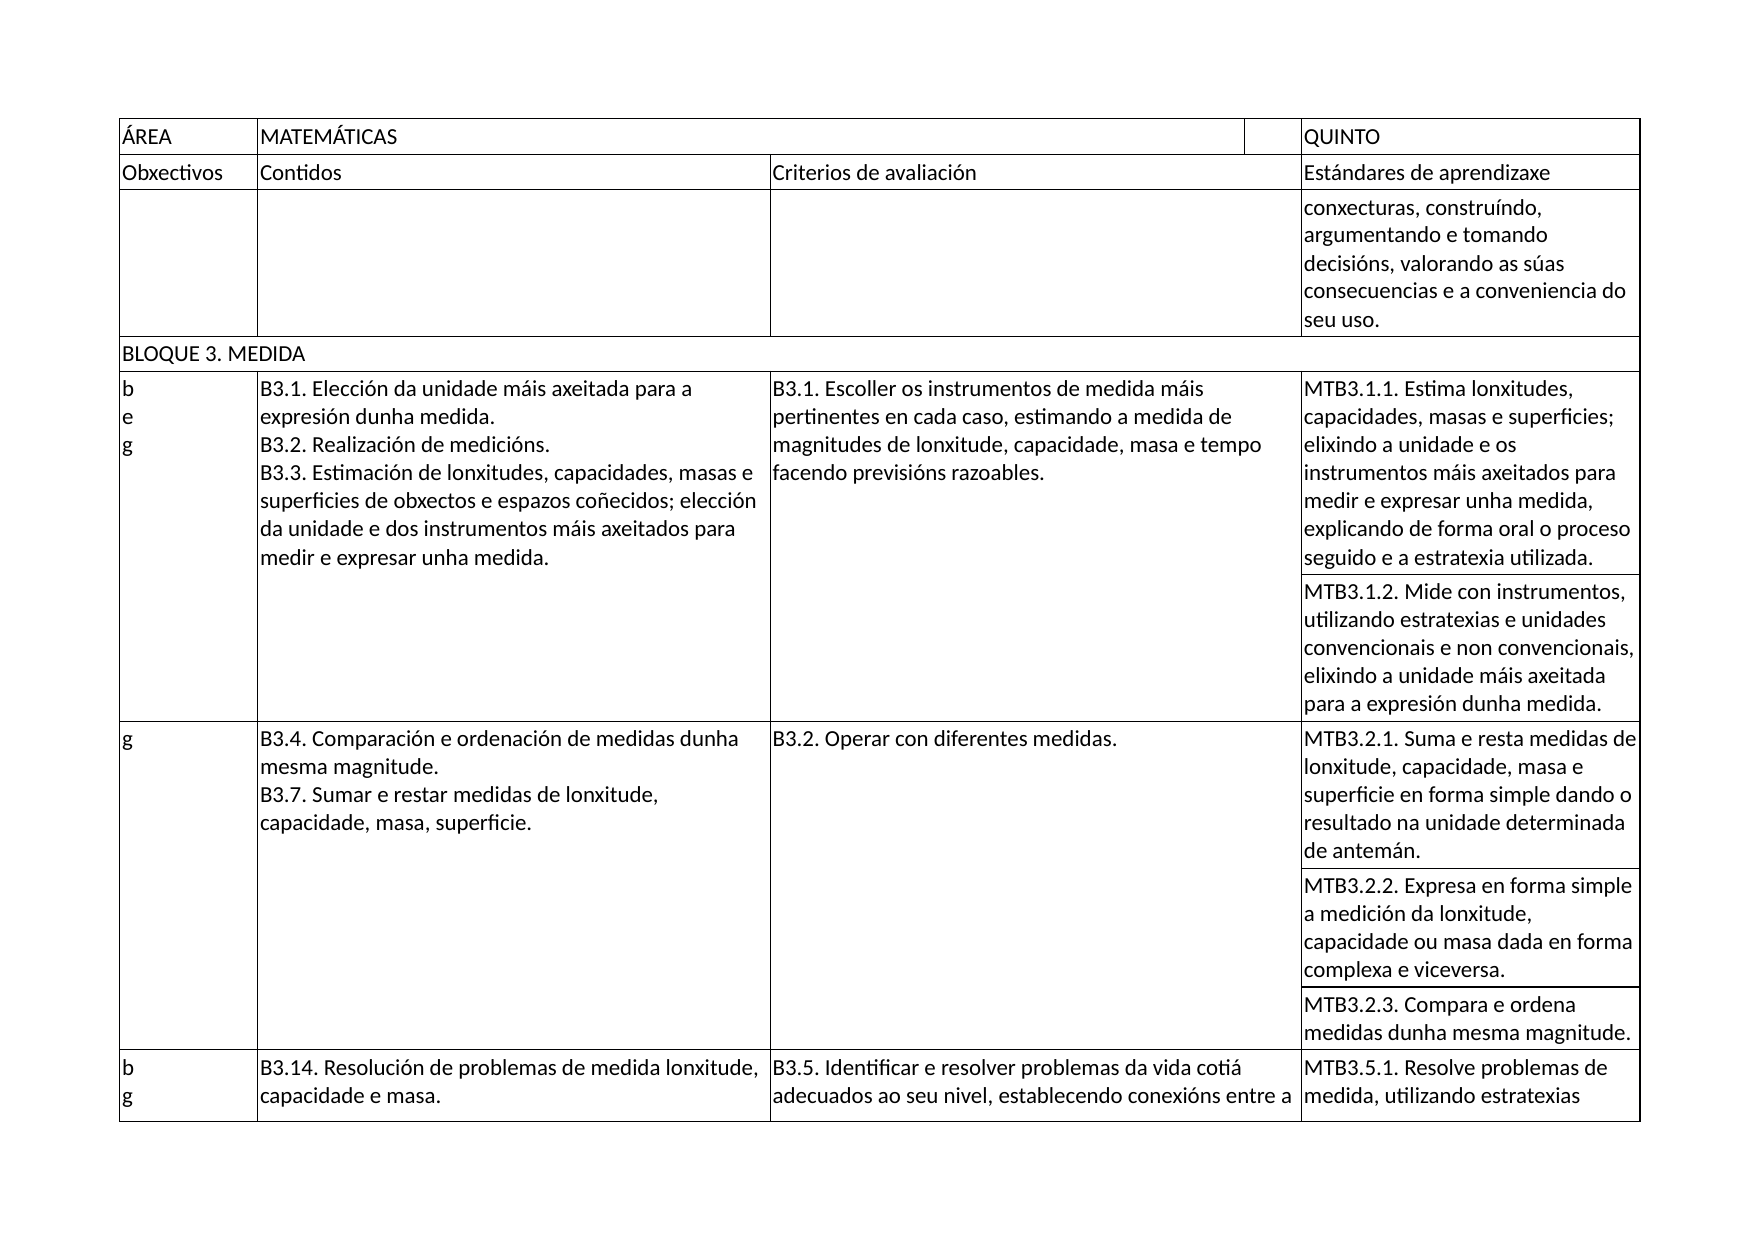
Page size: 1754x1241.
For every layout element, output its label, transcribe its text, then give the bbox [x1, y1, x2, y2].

table_cell B3.14. Resolución de problemas de medida lonxitude, capacidade e masa. [258, 1050, 770, 1121]
table_cell [258, 190, 770, 336]
table_header MATEMÁTICAS [258, 119, 1244, 154]
table_cell conxecturas, construíndo, argumentando e tomando decisións, valorando as súas consecuencias e a conveniencia do seu uso. [1302, 190, 1639, 336]
table_cell B3.4. Comparación e ordenación de medidas dunha mesma magnitude. B3.7. Sumar e restar medidas de lonxitude, capacidade, masa, superficie. [258, 722, 770, 1049]
table_cell B3.1. Escoller os instrumentos de medida máis pertinentes en cada caso, estimando a medida de magnitudes de lonxitude, capacidade, masa e tempo facendo previsións razoables. [771, 372, 1301, 721]
table_cell [120, 190, 257, 336]
table_cell B3.2. Operar con diferentes medidas. [771, 722, 1301, 1049]
table_header QUINTO [1302, 119, 1639, 154]
table_cell B3.5. Identificar e resolver problemas da vida cotiá adecuados ao seu nivel, establecendo conexións entre a [771, 1050, 1301, 1121]
table_header [1245, 119, 1301, 154]
table_cell Obxectivos [120, 155, 257, 189]
table_cell g [120, 722, 257, 1049]
table_cell MTB3.2.3. Compara e ordena medidas dunha mesma magnitude. [1302, 988, 1639, 1049]
table_header ÁREA [120, 119, 257, 154]
table_cell MTB3.1.1. Estima lonxitudes, capacidades, masas e superficies; elixindo a unidade e os instrumentos máis axeitados para medir e expresar unha medida, explicando de forma oral o proceso seguido e a estratexia utilizada. [1302, 372, 1639, 573]
table_cell b g [120, 1050, 257, 1121]
table_cell BLOQUE 3. MEDIDA [120, 337, 1639, 371]
table_cell MTB3.1.2. Mide con instrumentos, utilizando estratexias e unidades convencionais e non convencionais, elixindo a unidade máis axeitada para a expresión dunha medida. [1302, 575, 1639, 721]
table_cell b e g [120, 372, 257, 721]
table_cell [771, 190, 1301, 336]
table_cell MTB3.2.2. Expresa en forma simple a medición da lonxitude, capacidade ou masa dada en forma complexa e viceversa. [1302, 869, 1639, 986]
table_cell Contidos [258, 155, 770, 189]
table_cell MTB3.5.1. Resolve problemas de medida, utilizando estratexias [1302, 1050, 1639, 1121]
table_cell Estándares de aprendizaxe [1302, 155, 1639, 189]
table_cell Criterios de avaliación [771, 155, 1301, 189]
table_cell B3.1. Elección da unidade máis axeitada para a expresión dunha medida. B3.2. Realización de medicións. B3.3. Estimación de lonxitudes, capacidades, masas e superficies de obxectos e espazos coñecidos; elección da unidade e dos instrumentos máis axeitados para medir e expresar unha medida. [258, 372, 770, 721]
table_cell MTB3.2.1. Suma e resta medidas de lonxitude, capacidade, masa e superficie en forma simple dando o resultado na unidade determinada de antemán. [1302, 722, 1639, 867]
